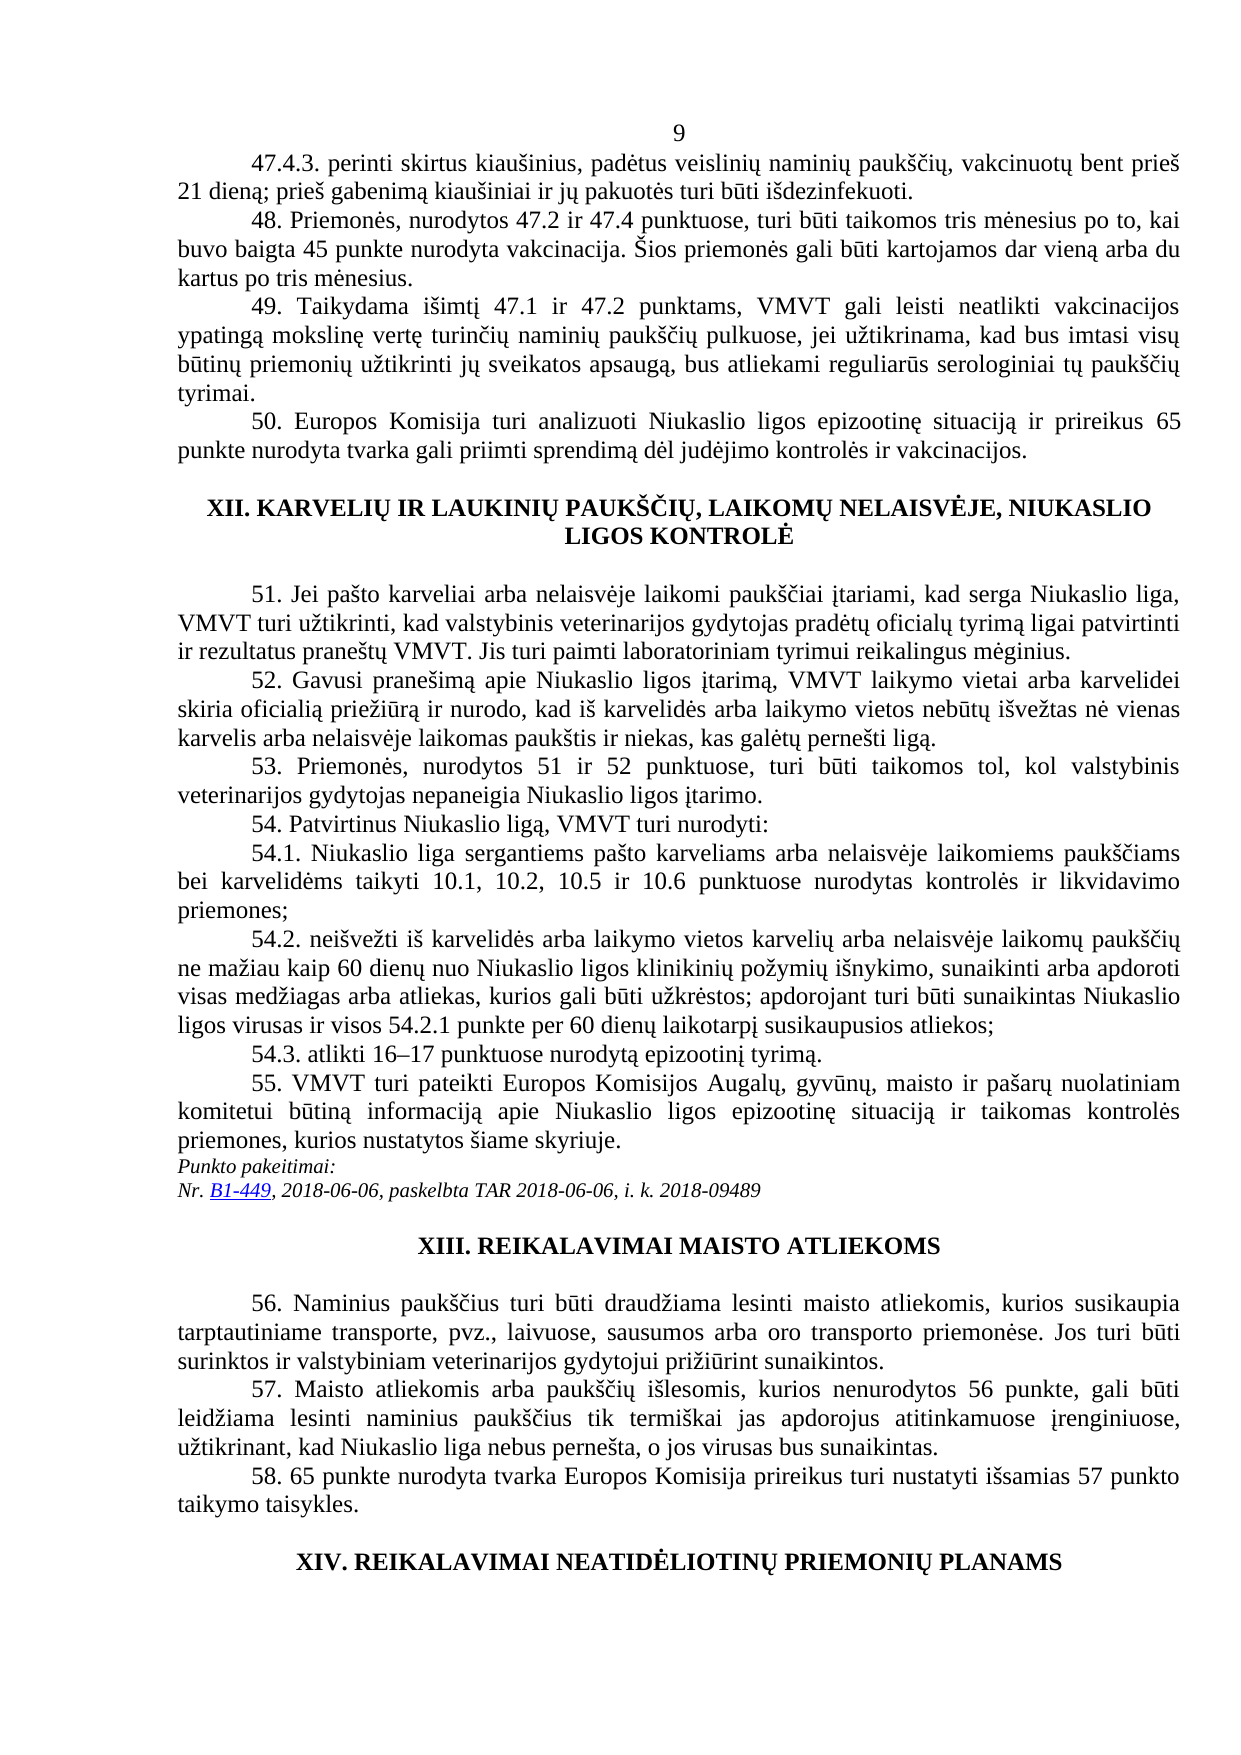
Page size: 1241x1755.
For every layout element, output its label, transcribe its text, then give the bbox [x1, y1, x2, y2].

text 58. 65 punkte nurodyta tvarka Europos Komisija prireikus turi nustatyti išsamias 57 punkto taikymo taisykles. [177, 1461, 1181, 1518]
text 56. Naminius paukščius turi būti draudžiama lesinti maisto atliekomis, kurios susikaupia tarptautiniame transporte, pvz., laivuose, sausumos arba oro transporto priemonėse. Jos turi būti surinktos ir valstybiniam veterinarijos gydytojui prižiūrint sunaikintos. [177, 1288, 1181, 1374]
text 50. Europos Komisija turi analizuoti Niukaslio ligos epizootinę situaciją ir prireikus 65 punkte nurodyta tvarka gali priimti sprendimą dėl judėjimo kontrolės ir vakcinacijos. [177, 406, 1181, 464]
text 47.4.3. perinti skirtus kiaušinius, padėtus veislinių naminių paukščių, vakcinuotų bent prieš 21 dieną; prieš gabenimą kiaušiniai ir jų pakuotės turi būti išdezinfekuoti. [177, 148, 1181, 205]
text 57. Maisto atliekomis arba paukščių išlesomis, kurios nenurodytos 56 punkte, gali būti leidžiama lesinti naminius paukščius tik termiškai jas apdorojus atitinkamuose įrenginiuose, užtikrinant, kad Niukaslio liga nebus pernešta, o jos virusas bus sunaikintas. [177, 1374, 1181, 1461]
text 49. Taikydama išimtį 47.1 ir 47.2 punktams, VMVT gali leisti neatlikti vakcinacijos ypatingą mokslinę vertę turinčių naminių paukščių pulkuose, jei užtikrinama, kad bus imtasi visų būtinų priemonių užtikrinti jų sveikatos apsaugą, bus atliekami reguliarūs serologiniai tų paukščių tyrimai. [177, 291, 1181, 406]
text Nr. B1-449, 2018-06-06, paskelbta TAR 2018-06-06, i. k. 2018-09489 [177, 1178, 1181, 1202]
text XII. KARVELIŲ IR LAUKINIŲ PAUKŠČIŲ, LAIKOMŲ NELAISVĖJE, NIUKASLIO LIGOS KONTROLĖ [177, 493, 1181, 550]
text 53. Priemonės, nurodytos 51 ir 52 punktuose, turi būti taikomos tol, kol valstybinis veterinarijos gydytojas nepaneigia Niukaslio ligos įtarimo. [177, 751, 1181, 809]
text 54.2. neišvežti iš karvelidės arba laikymo vietos karvelių arba nelaisvėje laikomų paukščių ne mažiau kaip 60 dienų nuo Niukaslio ligos klinikinių požymių išnykimo, sunaikinti arba apdoroti visas medžiagas arba atliekas, kurios gali būti užkrėstos; apdorojant turi būti sunaikintas Niukaslio ligos virusas ir visos 54.2.1 punkte per 60 dienų laikotarpį susikaupusios atliekos; [177, 924, 1181, 1039]
text 54.1. Niukaslio liga sergantiems pašto karveliams arba nelaisvėje laikomiems paukščiams bei karvelidėms taikyti 10.1, 10.2, 10.5 ir 10.6 punktuose nurodytas kontrolės ir likvidavimo priemones; [177, 838, 1181, 924]
text XIII. REIKALAVIMAI MAISTO ATLIEKOMS [177, 1231, 1181, 1259]
text 54. Patvirtinus Niukaslio ligą, VMVT turi nurodyti: [177, 809, 1181, 838]
text 54.3. atlikti 16–17 punktuose nurodytą epizootinį tyrimą. [177, 1039, 1181, 1068]
text Punkto pakeitimai: [177, 1154, 1181, 1178]
text 52. Gavusi pranešimą apie Niukaslio ligos įtarimą, VMVT laikymo vietai arba karvelidei skiria oficialią priežiūrą ir nurodo, kad iš karvelidės arba laikymo vietos nebūtų išvežtas nė vienas karvelis arba nelaisvėje laikomas paukštis ir niekas, kas galėtų pernešti ligą. [177, 665, 1181, 751]
text 55. VMVT turi pateikti Europos Komisijos Augalų, gyvūnų, maisto ir pašarų nuolatiniam komitetui būtiną informaciją apie Niukaslio ligos epizootinę situaciją ir taikomas kontrolės priemones, kurios nustatytos šiame skyriuje. [177, 1068, 1181, 1154]
text 48. Priemonės, nurodytos 47.2 ir 47.4 punktuose, turi būti taikomos tris mėnesius po to, kai buvo baigta 45 punkte nurodyta vakcinacija. Šios priemonės gali būti kartojamos dar vieną arba du kartus po tris mėnesius. [177, 205, 1181, 291]
text XIV. REIKALAVIMAI NEATIDĖLIOTINŲ PRIEMONIŲ PLANAMS [177, 1547, 1181, 1576]
text 51. Jei pašto karveliai arba nelaisvėje laikomi paukščiai įtariami, kad serga Niukaslio liga, VMVT turi užtikrinti, kad valstybinis veterinarijos gydytojas pradėtų oficialų tyrimą ligai patvirtinti ir rezultatus praneštų VMVT. Jis turi paimti laboratoriniam tyrimui reikalingus mėginius. [177, 579, 1181, 665]
